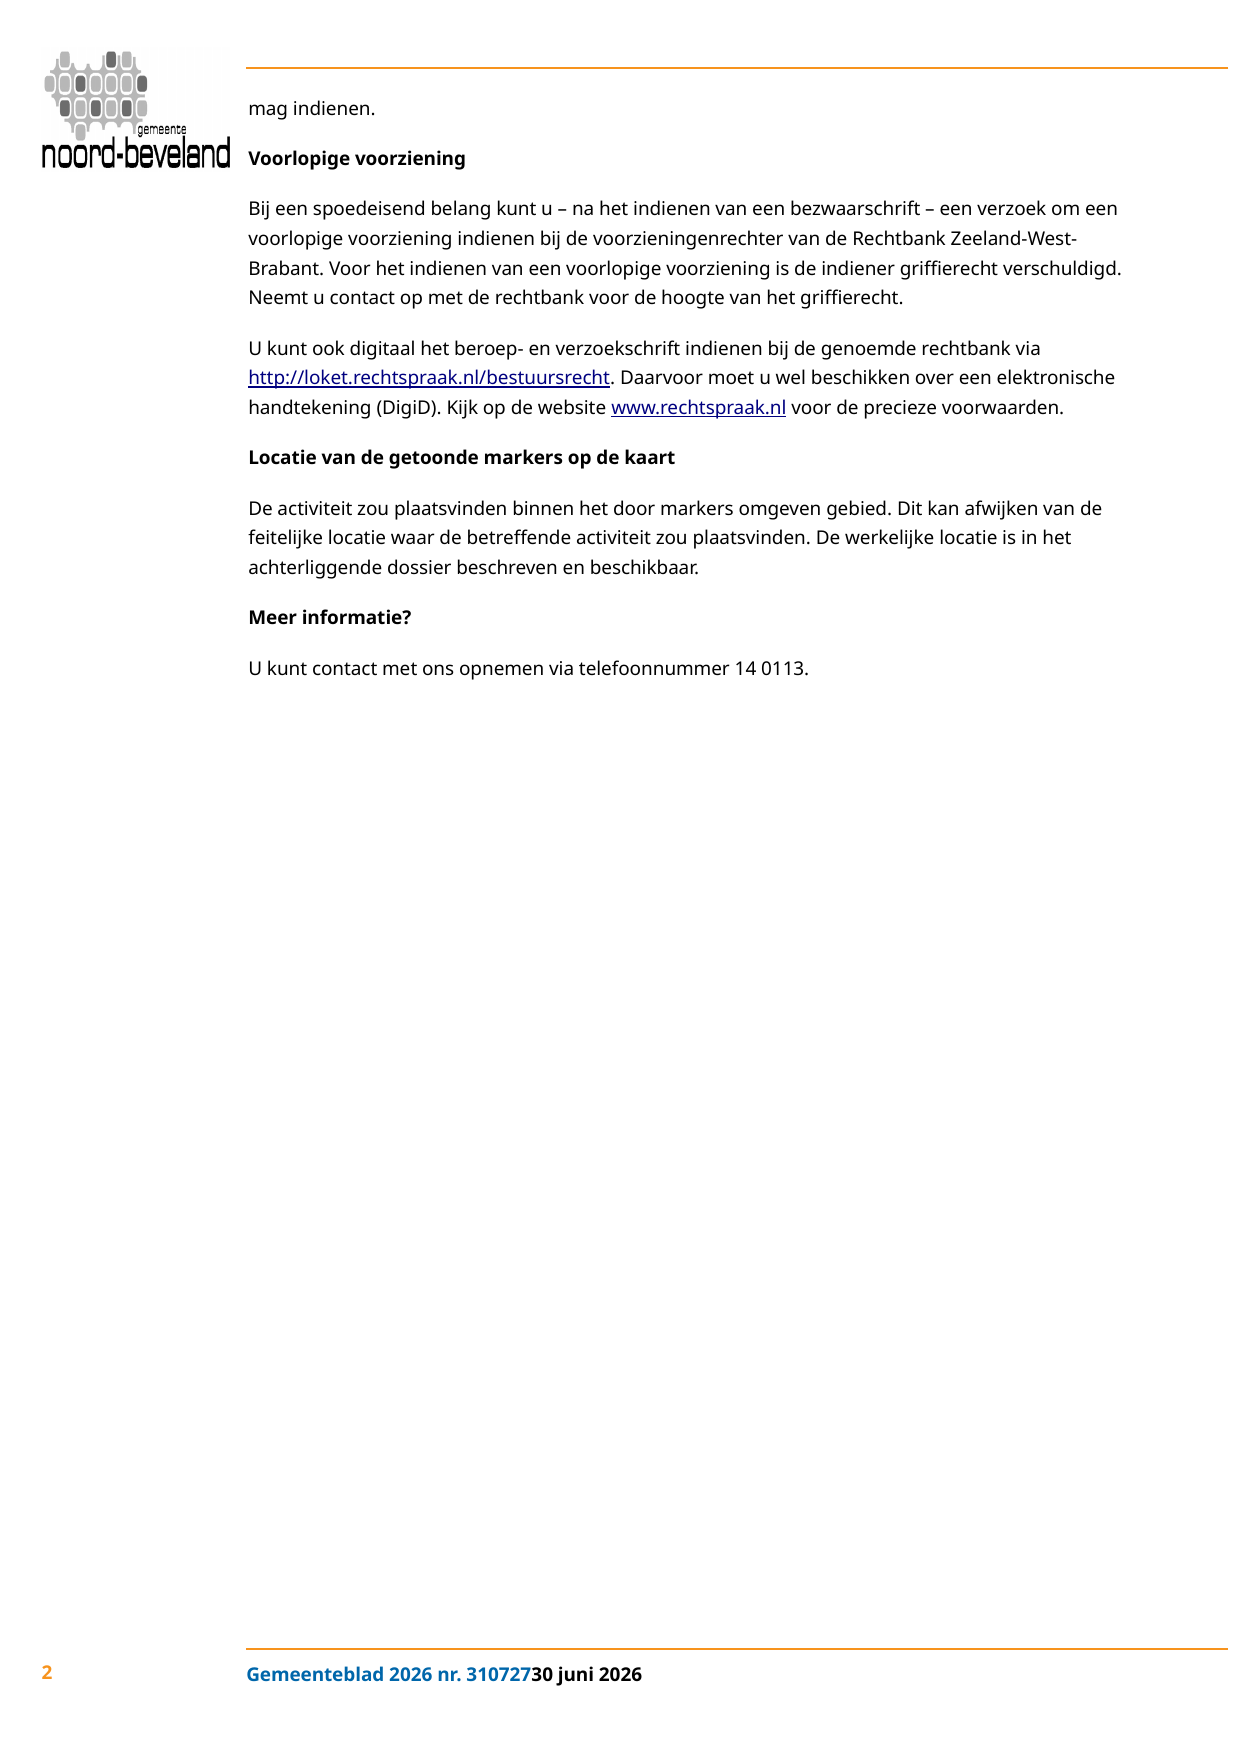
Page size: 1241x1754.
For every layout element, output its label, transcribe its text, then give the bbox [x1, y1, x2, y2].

text Locatie van de getoonde markers op de kaart [248, 444, 1152, 470]
text U kunt contact met ons opnemen via telefoonnummer 14 0113. [248, 655, 1152, 681]
text Voorlopige voorziening [248, 145, 1152, 171]
text De activiteit zou plaatsvinden binnen het door markers omgeven gebied. Dit kan afwijken van de feitelijke locatie waar de betreffende activiteit zou plaatsvinden. De werkelijke locatie is in het achterliggende dossier beschreven en beschikbaar. [248, 495, 1152, 580]
text Bij een spoedeisend belang kunt u – na het indienen van een bezwaarschrift – een verzoek om een voorlopige voorziening indienen bij de voorzieningenrechter van de Rechtbank Zeeland-West-Brabant. Voor het indienen van een voorlopige voorziening is de indiener griffierecht verschuldigd. Neemt u contact op met de rechtbank voor de hoogte van het griffierecht. [248, 196, 1152, 310]
text mag indienen. [248, 95, 1152, 121]
text U kunt ook digitaal het beroep- en verzoekschrift indienen bij de genoemde rechtbank via http://loket.rechtspraak.nl/bestuursrecht. Daarvoor moet u wel beschikken over een elektronische handtekening (DigiD). Kijk op de website www.rechtspraak.nl voor de precieze voorwaarden. [248, 335, 1152, 420]
picture [41, 47, 231, 172]
text Meer informatie? [248, 604, 1152, 630]
